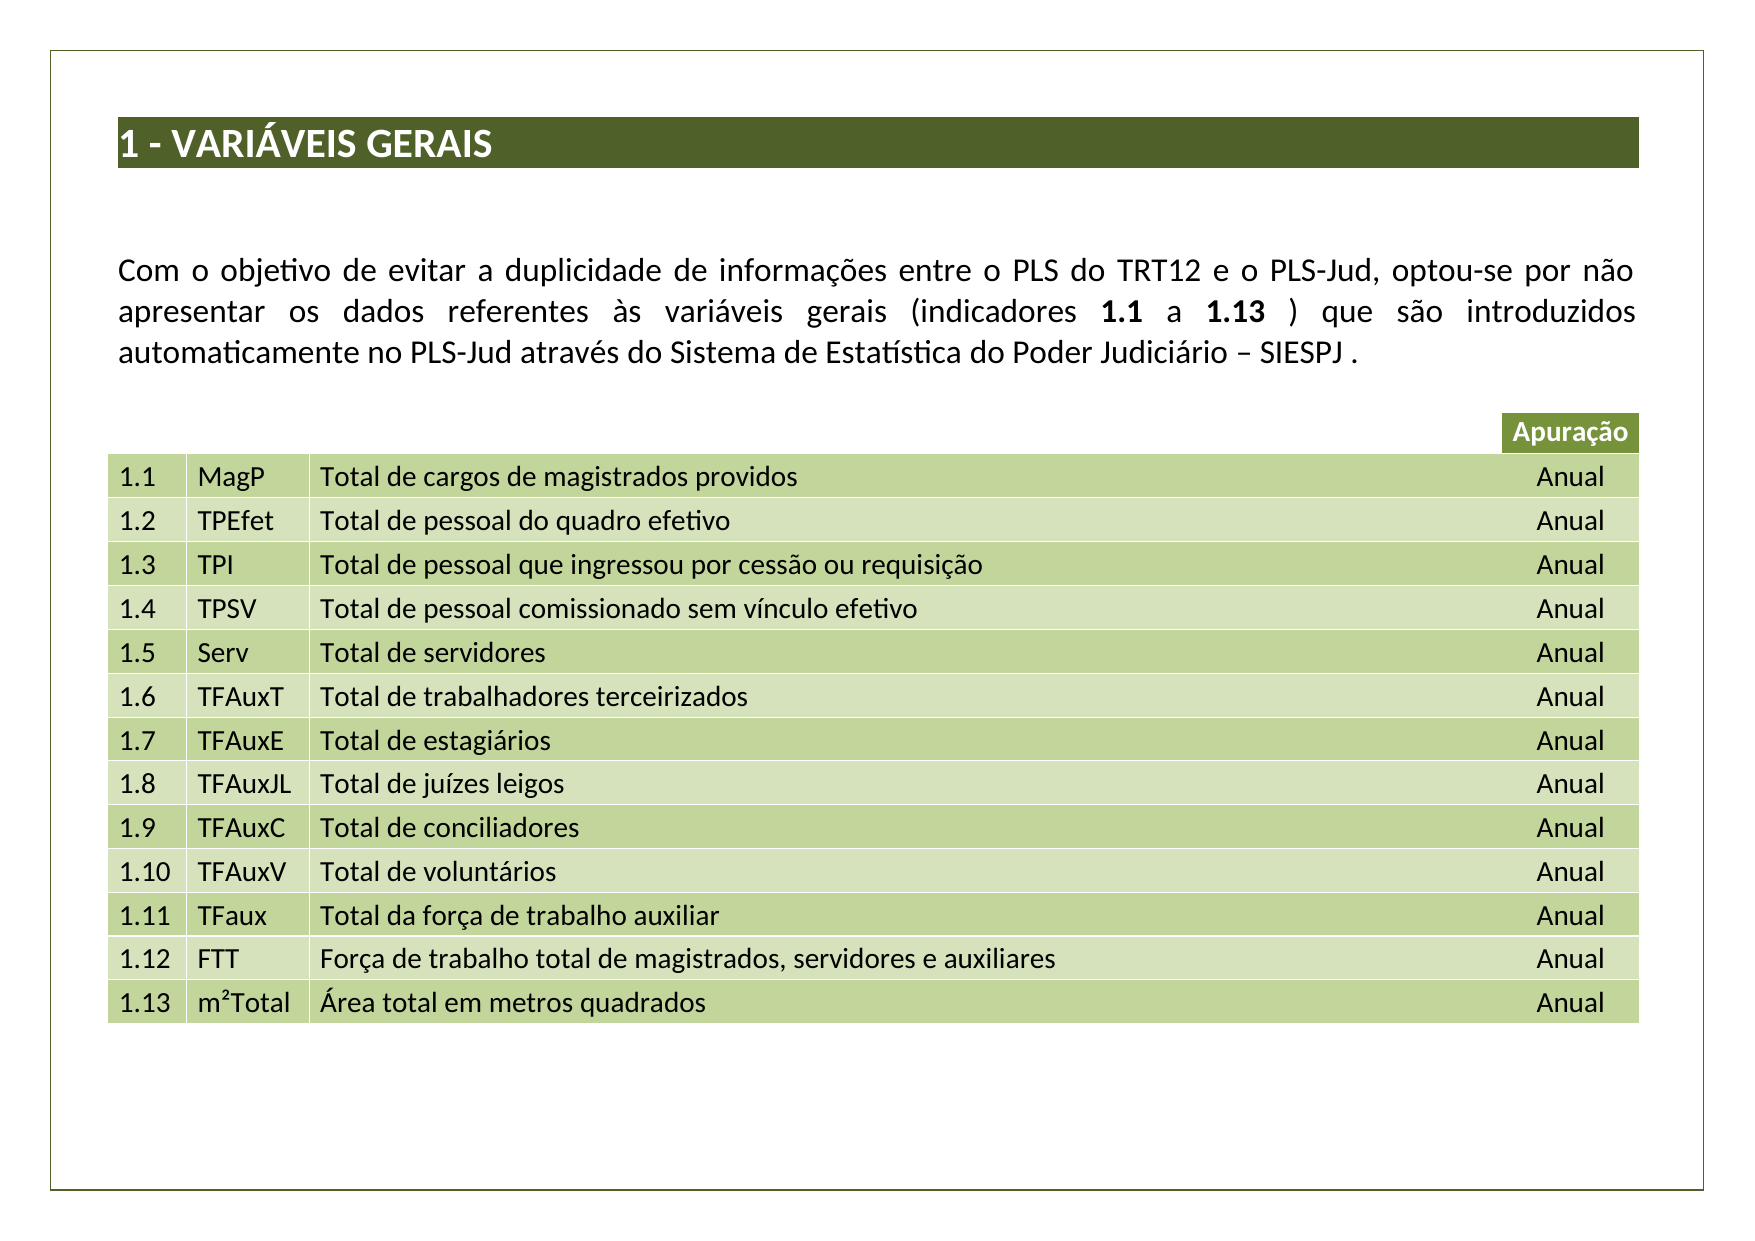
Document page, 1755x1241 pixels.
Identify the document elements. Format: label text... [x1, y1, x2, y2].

table_cell 1.8 [108, 761, 186, 804]
table_cell Anual [1501, 674, 1639, 717]
table_cell Anual [1501, 761, 1639, 804]
table_cell TFAuxC [187, 805, 309, 848]
table_cell 1.10 [108, 849, 186, 892]
table_cell MagP [187, 454, 309, 497]
table_cell 1.9 [108, 805, 186, 848]
table_cell Anual [1501, 542, 1639, 585]
table_cell Total de voluntários [310, 849, 1501, 892]
table_cell TFAuxT [187, 674, 309, 717]
table_cell TFAuxV [187, 849, 309, 892]
table_cell Total de conciliadores [310, 805, 1501, 848]
table_cell Anual [1501, 718, 1639, 760]
table_cell 1.13 [108, 980, 186, 1023]
table_cell Total de servidores [310, 630, 1501, 673]
table_cell Serv [187, 630, 309, 673]
table_cell 1.4 [108, 586, 186, 629]
text Com o objetivo de evitar a duplicidade de informações entre o PLS do TRT12 e o PLS-Jud, optou-se por não apresentar os dados referentes às variáveis gerais (indicadores 1.1 a 1.13 ) que são introduzidos automaticamente no PLS-Jud através do Sistema de Estatística do Poder Judiciário – SIESPJ . [118, 249, 1636, 371]
table_cell Anual [1501, 980, 1639, 1023]
table_cell Força de trabalho total de magistrados, servidores e auxiliares [310, 937, 1501, 979]
table_cell Anual [1501, 498, 1639, 541]
table_cell TFAuxE [187, 718, 309, 760]
table_cell Área total em metros quadrados [310, 980, 1501, 1023]
table_cell Anual [1501, 893, 1639, 935]
table_cell FTT [187, 937, 309, 979]
table_header [108, 413, 1501, 453]
table_cell 1.3 [108, 542, 186, 585]
table_cell Total de pessoal comissionado sem vínculo efetivo [310, 586, 1501, 629]
table_cell TFAuxJL [187, 761, 309, 804]
table_cell Anual [1501, 454, 1639, 497]
table_cell Anual [1501, 849, 1639, 892]
table_cell Total de pessoal que ingressou por cessão ou requisição [310, 542, 1501, 585]
table_cell 1.11 [108, 893, 186, 935]
table_cell 1.2 [108, 498, 186, 541]
list - VARIÁVEIS GERAIS [149, 117, 1664, 168]
table_cell Anual [1501, 630, 1639, 673]
table_cell 1.5 [108, 630, 186, 673]
table_cell Anual [1501, 805, 1639, 848]
table_cell Anual [1501, 937, 1639, 979]
table_cell Total de cargos de magistrados providos [310, 454, 1501, 497]
table_header Apuração [1502, 413, 1639, 453]
table_cell 1.12 [108, 937, 186, 979]
table_cell TFaux [187, 893, 309, 935]
table_cell Total de juízes leigos [310, 761, 1501, 804]
table_cell m²Total [187, 980, 309, 1023]
table_cell 1.6 [108, 674, 186, 717]
table_cell Anual [1501, 586, 1639, 629]
table_cell TPSV [187, 586, 309, 629]
table_cell TPI [187, 542, 309, 585]
table_cell TPEfet [187, 498, 309, 541]
table_cell Total de trabalhadores terceirizados [310, 674, 1501, 717]
table_cell Total da força de trabalho auxiliar [310, 893, 1501, 935]
table_cell 1.1 [108, 454, 186, 497]
table_cell 1.7 [108, 718, 186, 760]
table_cell Total de pessoal do quadro efetivo [310, 498, 1501, 541]
table_cell Total de estagiários [310, 718, 1501, 760]
